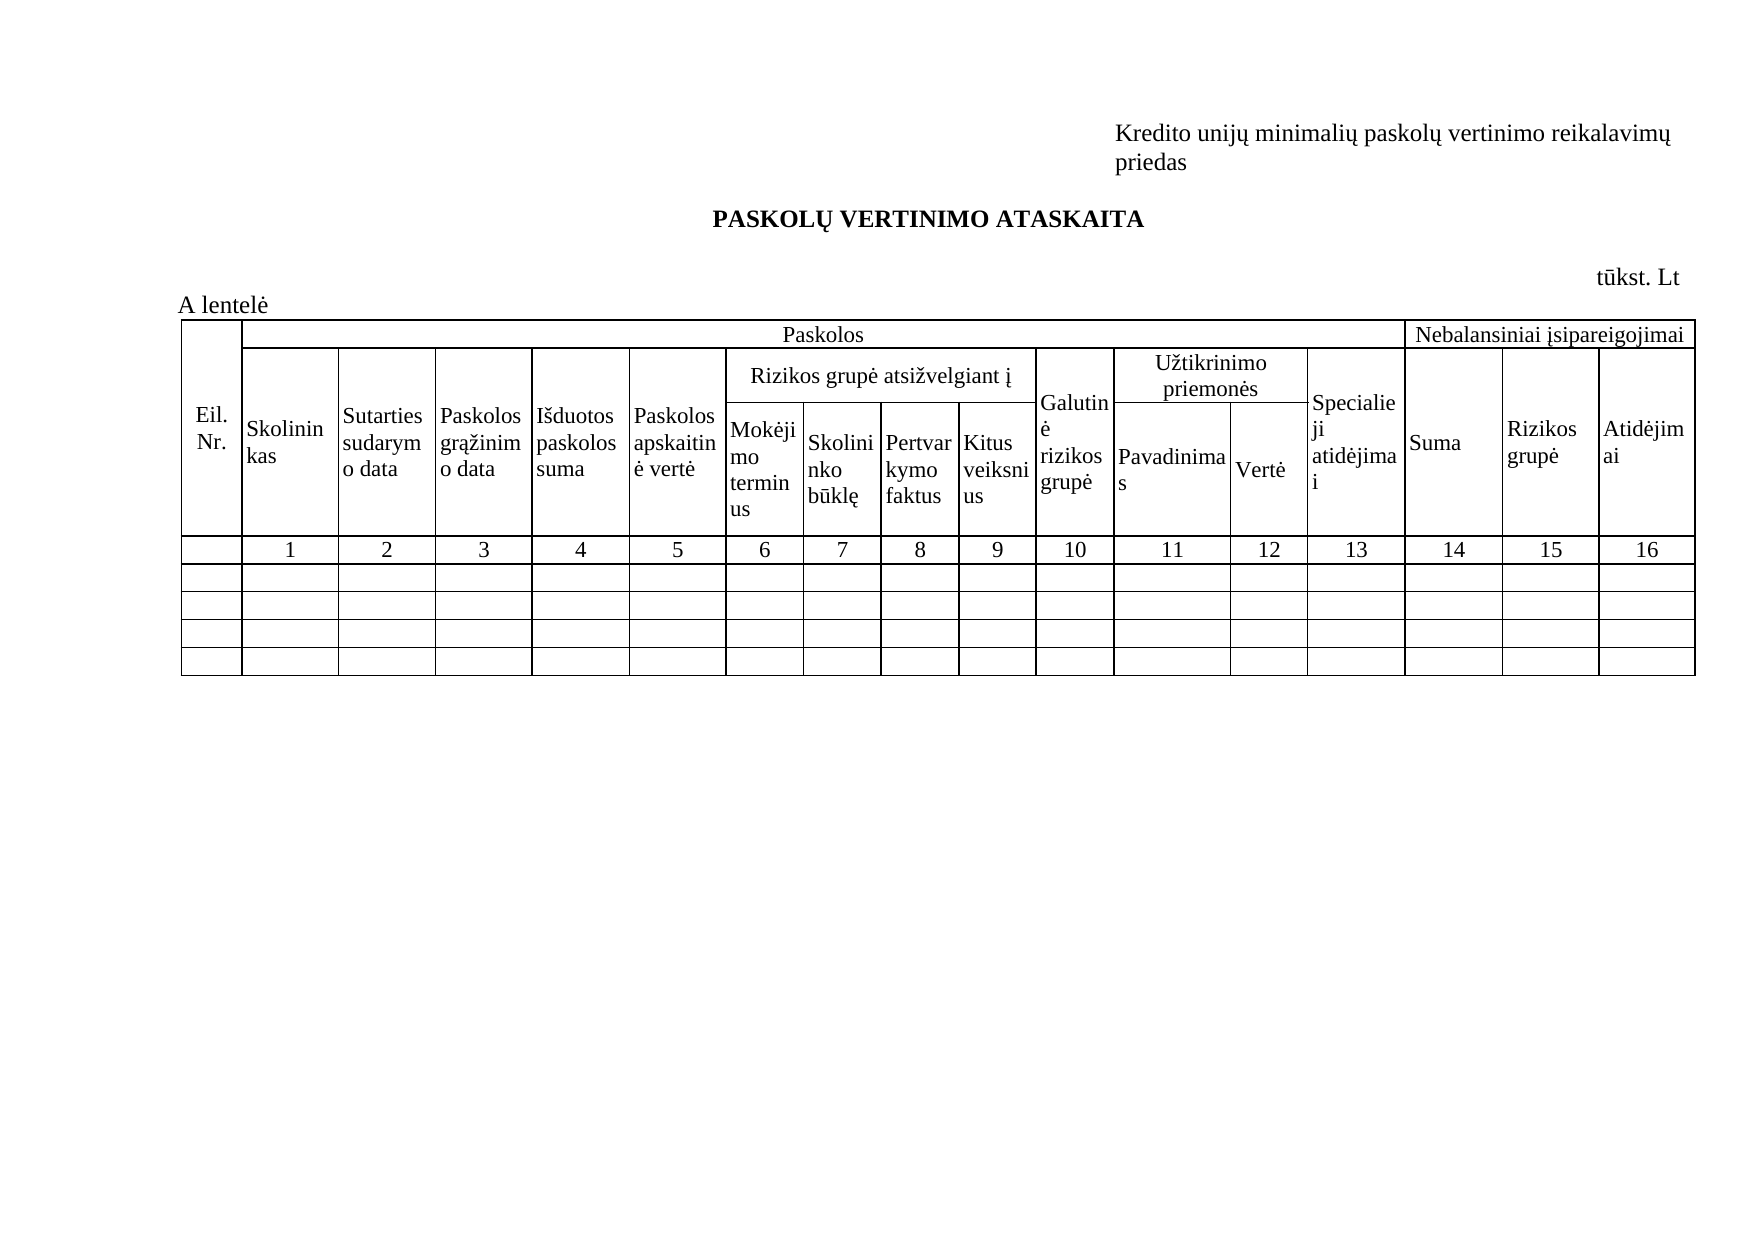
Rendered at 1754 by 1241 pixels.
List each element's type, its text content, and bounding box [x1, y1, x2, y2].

table_cell [339, 592, 435, 619]
table_cell [727, 648, 803, 674]
table_cell [1308, 592, 1404, 619]
table_cell [436, 592, 531, 619]
table_cell [533, 620, 629, 647]
table_cell [1406, 565, 1502, 591]
table_cell 1 [243, 537, 338, 563]
table_cell [243, 648, 338, 674]
table_cell [882, 648, 958, 674]
table_cell Kitus veiksnius [960, 403, 1035, 535]
table_cell [804, 648, 880, 674]
table_cell [960, 648, 1035, 674]
table_cell [243, 565, 338, 591]
table_cell [182, 620, 241, 647]
table_cell [1115, 620, 1230, 647]
text tūkst. Lt [177, 262, 1680, 291]
table_cell 8 [882, 537, 958, 563]
table_header Paskolos [243, 321, 1404, 347]
table_cell [882, 565, 958, 591]
table_cell Išduotos paskolos suma [533, 349, 629, 535]
table_cell [804, 565, 880, 591]
table_cell [804, 592, 880, 619]
table_cell 14 [1406, 537, 1502, 563]
table_cell [182, 592, 241, 619]
table_cell [1503, 565, 1598, 591]
table_cell [182, 537, 241, 563]
table_cell Specialieji atidėjimai [1308, 349, 1404, 535]
table_cell Skolininkas [243, 349, 338, 535]
table_header Eil. Nr. [182, 321, 241, 535]
table_cell [960, 592, 1035, 619]
table_cell [1037, 648, 1113, 674]
table_cell Vertė [1231, 403, 1307, 535]
table_cell Paskolos apskaitinė vertė [630, 349, 725, 535]
table_cell [1600, 592, 1694, 619]
table_cell [960, 565, 1035, 591]
table_cell 11 [1115, 537, 1230, 563]
table_cell [882, 592, 958, 619]
table_cell [630, 620, 725, 647]
table_cell [630, 648, 725, 674]
table_cell 9 [960, 537, 1035, 563]
table_cell [1115, 648, 1230, 674]
table_cell Pavadinimas [1115, 403, 1230, 535]
table_cell Paskolos grąžinimo data [436, 349, 531, 535]
table_cell [1308, 648, 1404, 674]
text Kredito unijų minimalių paskolų vertinimo reikalavimų [1115, 118, 1680, 147]
table_cell [1406, 648, 1502, 674]
table_cell [1503, 592, 1598, 619]
table_cell Skolininko būklę [804, 403, 880, 535]
table_cell [243, 592, 338, 619]
table_cell Užtikrinimo priemonės [1115, 349, 1307, 402]
table_cell [727, 565, 803, 591]
table_cell [1406, 592, 1502, 619]
table_cell [1037, 592, 1113, 619]
table_cell [727, 620, 803, 647]
table_cell [1231, 565, 1307, 591]
table_cell 13 [1308, 537, 1404, 563]
table_cell 10 [1037, 537, 1113, 563]
text priedas [1115, 147, 1680, 176]
table_cell [1231, 648, 1307, 674]
table_cell [1406, 620, 1502, 647]
table_cell [960, 620, 1035, 647]
table_cell [1231, 592, 1307, 619]
table_cell [1503, 648, 1598, 674]
table_cell [339, 620, 435, 647]
table_cell 12 [1231, 537, 1307, 563]
table_cell [1600, 648, 1694, 674]
table_cell [436, 648, 531, 674]
table_cell [727, 592, 803, 619]
table_cell [882, 620, 958, 647]
table_cell [1037, 620, 1113, 647]
table_cell 5 [630, 537, 725, 563]
table_cell [243, 620, 338, 647]
table_cell Rizikos grupė atsižvelgiant į [727, 349, 1035, 402]
table_cell [533, 648, 629, 674]
table_cell Rizikos grupė [1503, 349, 1598, 535]
table_cell Suma [1406, 349, 1502, 535]
table_cell 2 [339, 537, 435, 563]
table_cell [533, 565, 629, 591]
table_cell Galutinė rizikos grupė [1037, 349, 1113, 535]
table_cell [1231, 620, 1307, 647]
table_cell [339, 565, 435, 591]
table_cell 15 [1503, 537, 1598, 563]
table_cell [1037, 565, 1113, 591]
table_cell [1600, 565, 1694, 591]
table_cell [182, 565, 241, 591]
table_cell [630, 565, 725, 591]
table_cell [1115, 565, 1230, 591]
table_cell Sutarties sudarymo data [339, 349, 435, 535]
table_cell Atidėjimai [1600, 349, 1694, 535]
table_cell [533, 592, 629, 619]
table_cell [1308, 620, 1404, 647]
table_cell [436, 620, 531, 647]
table_cell [804, 620, 880, 647]
table_cell Mokėjimo terminus [727, 403, 803, 535]
table_cell [630, 592, 725, 619]
table_cell Pertvarkymo faktus [882, 403, 958, 535]
text PASKOLŲ VERTINIMO ATASKAITA [177, 204, 1680, 233]
table_cell 3 [436, 537, 531, 563]
table_cell [1115, 592, 1230, 619]
table_cell 4 [533, 537, 629, 563]
table_cell [436, 565, 531, 591]
table_cell [182, 648, 241, 674]
table_cell [339, 648, 435, 674]
table_cell 16 [1600, 537, 1694, 563]
table_cell 6 [727, 537, 803, 563]
table_header Nebalansiniai įsipareigojimai [1406, 321, 1694, 347]
table_cell [1503, 620, 1598, 647]
table_cell 7 [804, 537, 880, 563]
table_cell [1600, 620, 1694, 647]
table_cell [1308, 565, 1404, 591]
text A lentelė [177, 291, 1680, 319]
